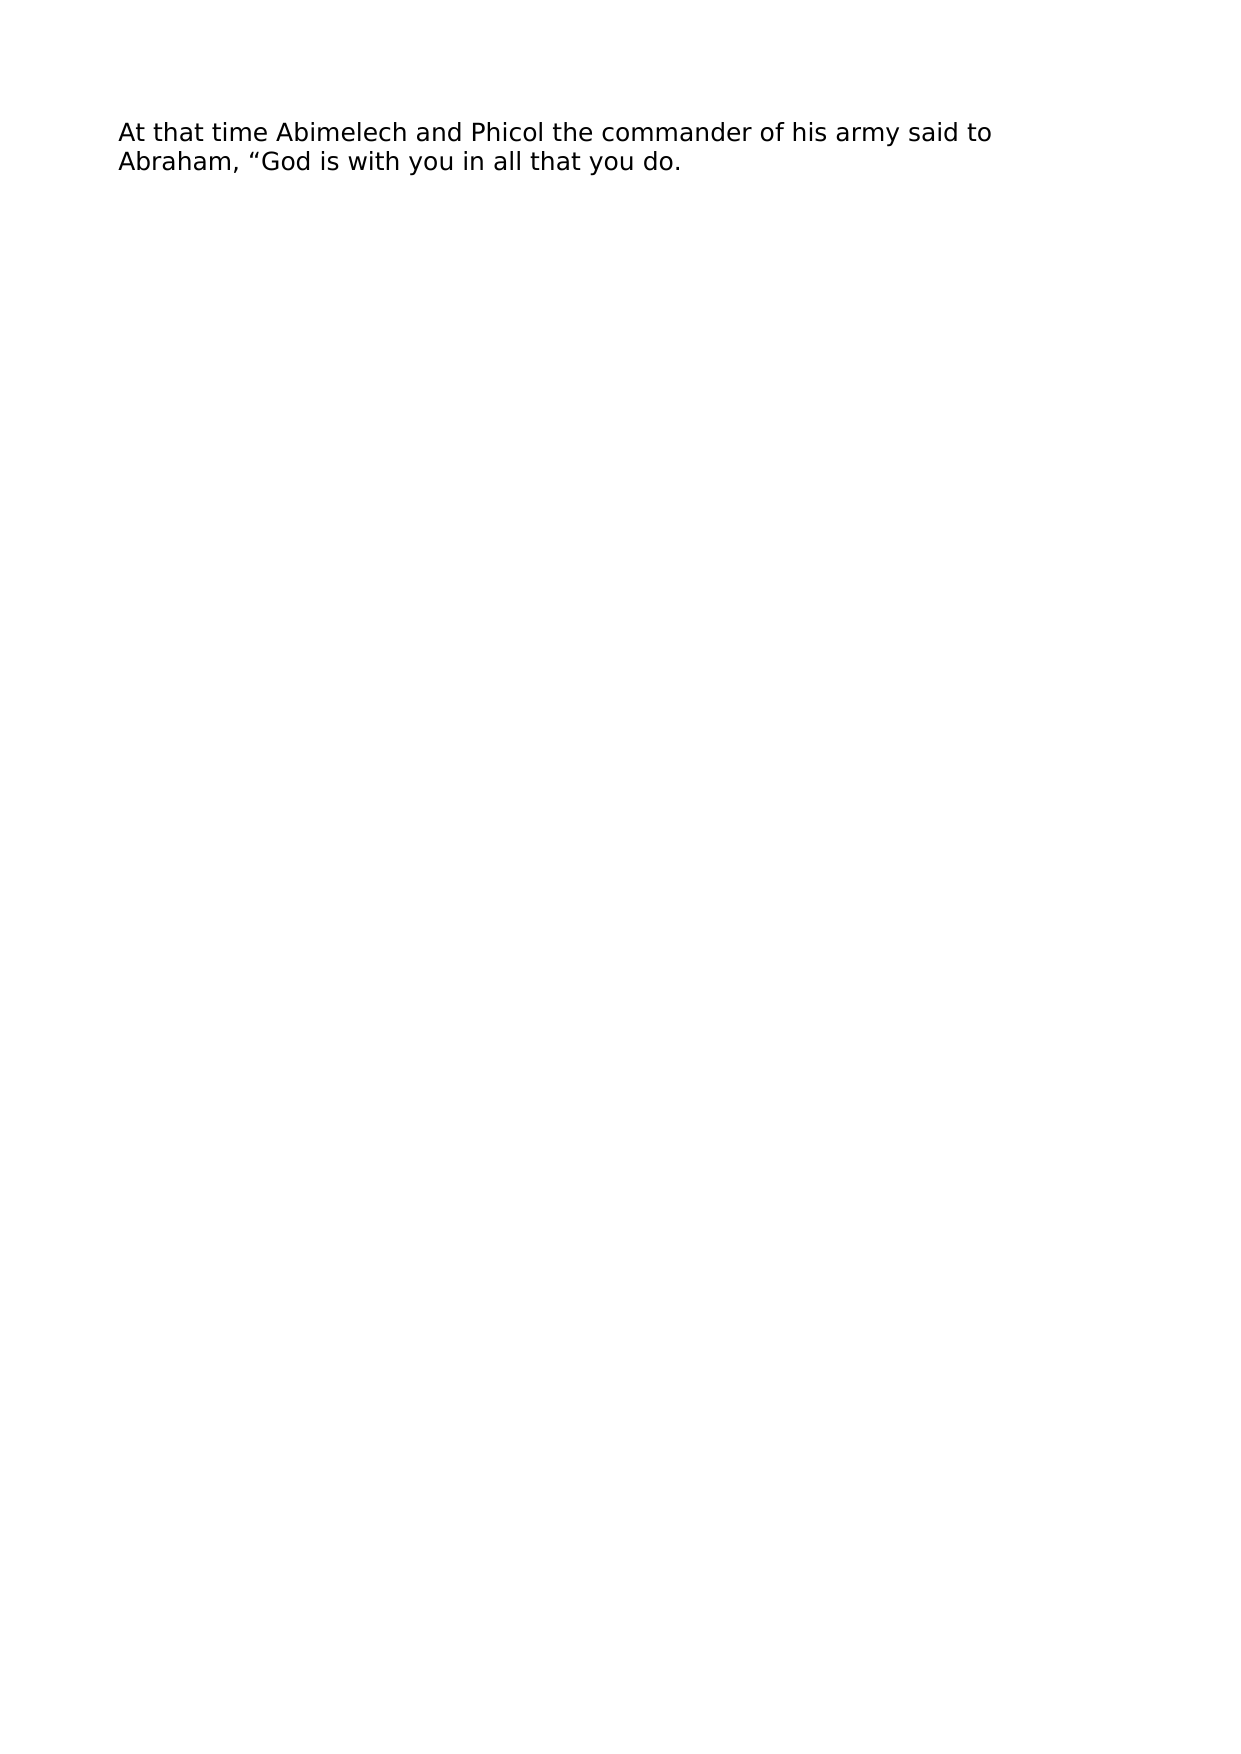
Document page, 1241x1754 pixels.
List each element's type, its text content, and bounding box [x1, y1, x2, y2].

text At that time Abimelech and Phicol the commander of his army said to Abraham, “God is with you in all that you do. [118, 118, 1122, 176]
